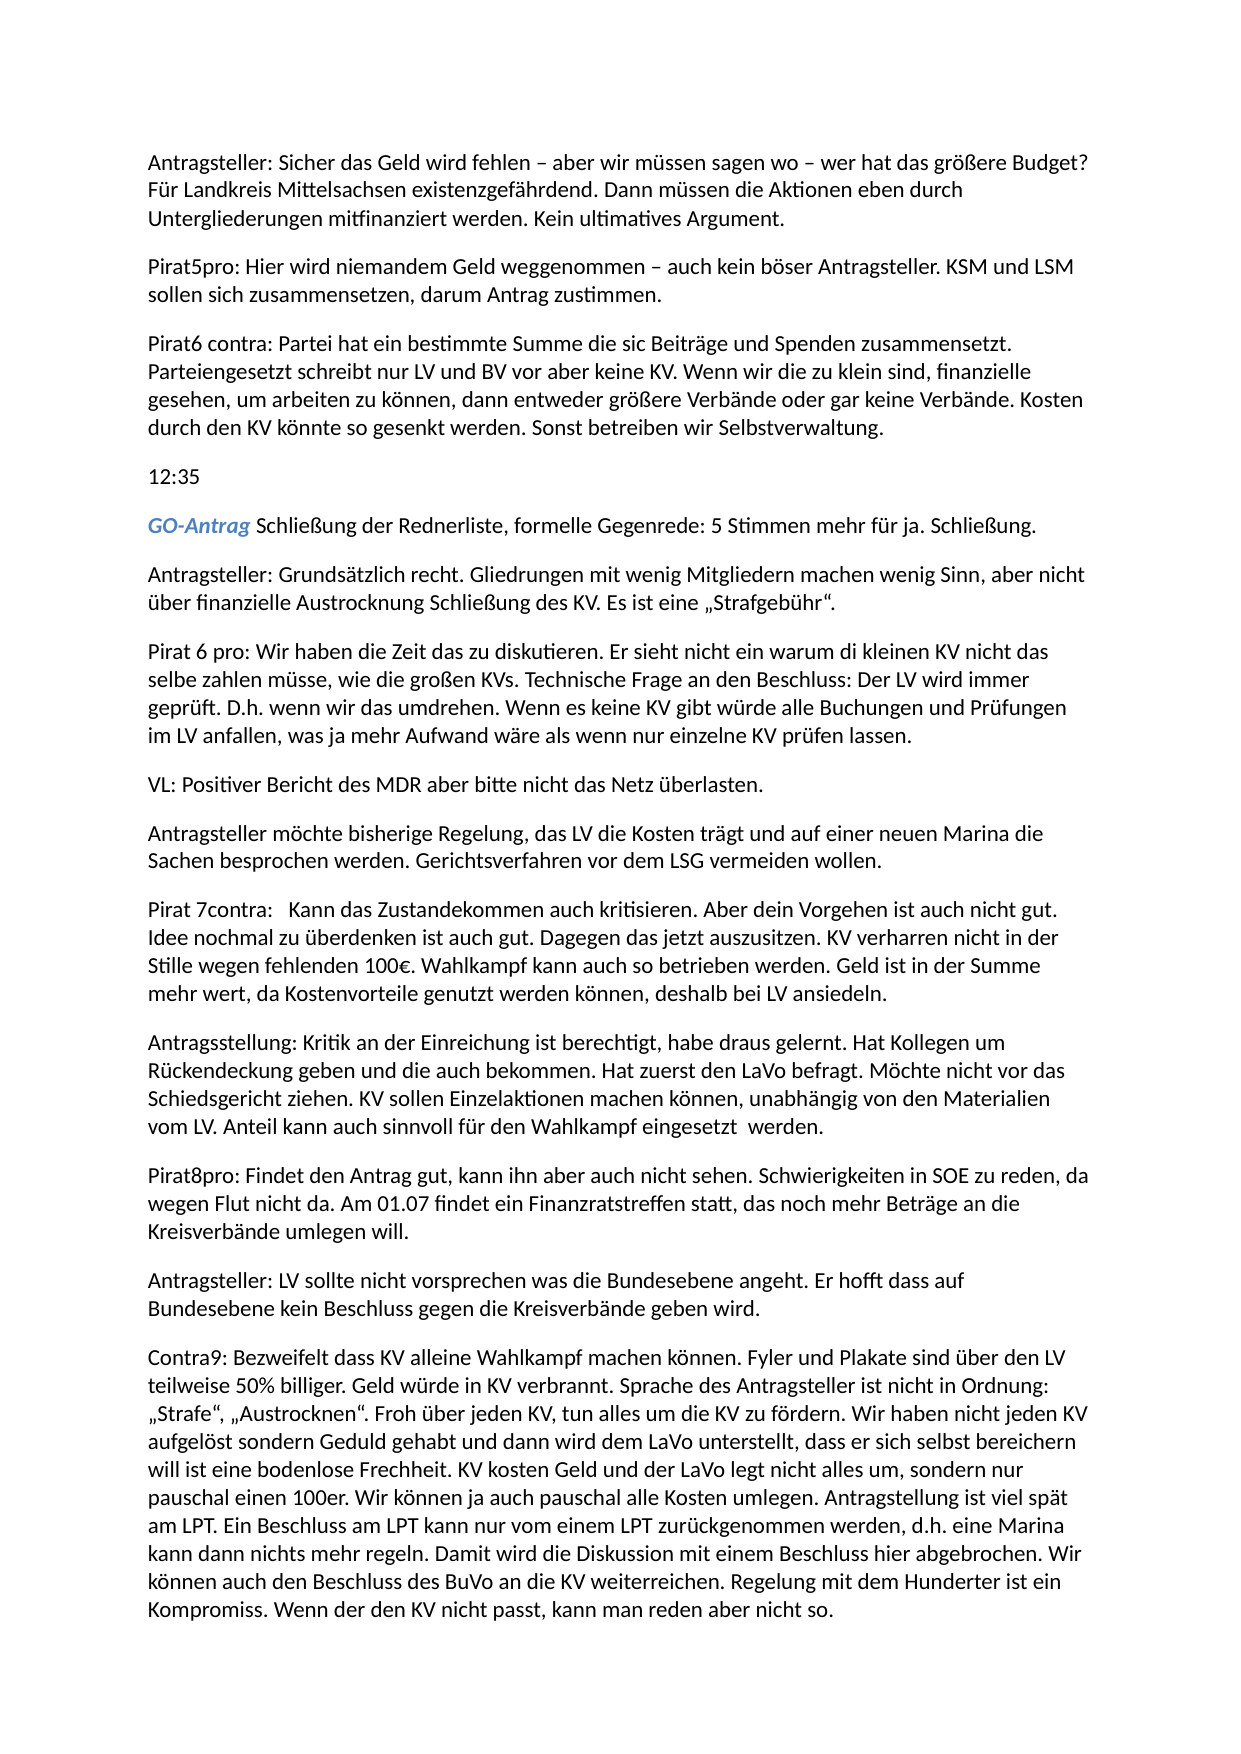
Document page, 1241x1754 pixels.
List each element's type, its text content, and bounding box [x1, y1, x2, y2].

text VL: Positiver Bericht des MDR aber bitte nicht das Netz überlasten. [148, 770, 1093, 798]
text Contra9: Bezweifelt dass KV alleine Wahlkampf machen können. Fyler und Plakate sind über den LV teilweise 50% billiger. Geld würde in KV verbrannt. Sprache des Antragsteller ist nicht in Ordnung: „Strafe“, „Austrocknen“. Froh über jeden KV, tun alles um die KV zu fördern. Wir haben nicht jeden KV aufgelöst sondern Geduld gehabt und dann wird dem LaVo unterstellt, dass er sich selbst bereichern will ist eine bodenlose Frechheit. KV kosten Geld und der LaVo legt nicht alles um, sondern nur pauschal einen 100er. Wir können ja auch pauschal alle Kosten umlegen. Antragstellung ist viel spät am LPT. Ein Beschluss am LPT kann nur vom einem LPT zurückgenommen werden, d.h. eine Marina kann dann nichts mehr regeln. Damit wird die Diskussion mit einem Beschluss hier abgebrochen. Wir können auch den Beschluss des BuVo an die KV weiterreichen. Regelung mit dem Hunderter ist ein Kompromiss. Wenn der den KV nicht passt, kann man reden aber nicht so. [148, 1343, 1093, 1623]
text Antragsteller: Sicher das Geld wird fehlen – aber wir müssen sagen wo – wer hat das größere Budget? Für Landkreis Mittelsachsen existenzgefährdend. Dann müssen die Aktionen eben durch Untergliederungen mitfinanziert werden. Kein ultimatives Argument. [148, 148, 1093, 232]
text Pirat 7contra: Kann das Zustandekommen auch kritisieren. Aber dein Vorgehen ist auch nicht gut. Idee nochmal zu überdenken ist auch gut. Dagegen das jetzt auszusitzen. KV verharren nicht in der Stille wegen fehlenden 100€. Wahlkampf kann auch so betrieben werden. Geld ist in der Summe mehr wert, da Kostenvorteile genutzt werden können, deshalb bei LV ansiedeln. [148, 896, 1093, 1008]
text Antragsteller möchte bisherige Regelung, das LV die Kosten trägt und auf einer neuen Marina die Sachen besprochen werden. Gerichtsverfahren vor dem LSG vermeiden wollen. [148, 819, 1093, 875]
text Pirat 6 pro: Wir haben die Zeit das zu diskutieren. Er sieht nicht ein warum di kleinen KV nicht das selbe zahlen müsse, wie die großen KVs. Technische Frage an den Beschluss: Der LV wird immer geprüft. D.h. wenn wir das umdrehen. Wenn es keine KV gibt würde alle Buchungen und Prüfungen im LV anfallen, was ja mehr Aufwand wäre als wenn nur einzelne KV prüfen lassen. [148, 637, 1093, 749]
text Antragsstellung: Kritik an der Einreichung ist berechtigt, habe draus gelernt. Hat Kollegen um Rückendeckung geben und die auch bekommen. Hat zuerst den LaVo befragt. Möchte nicht vor das Schiedsgericht ziehen. KV sollen Einzelaktionen machen können, unabhängig von den Materialien vom LV. Anteil kann auch sinnvoll für den Wahlkampf eingesetzt werden. [148, 1028, 1093, 1141]
text Antragsteller: Grundsätzlich recht. Gliedrungen mit wenig Mitgliedern machen wenig Sinn, aber nicht über finanzielle Austrocknung Schließung des KV. Es ist eine „Strafgebühr“. [148, 560, 1093, 616]
text Pirat8pro: Findet den Antrag gut, kann ihn aber auch nicht sehen. Schwierigkeiten in SOE zu reden, da wegen Flut nicht da. Am 01.07 findet ein Finanzratstreffen statt, das noch mehr Beträge an die Kreisverbände umlegen will. [148, 1161, 1093, 1245]
text Antragsteller: LV sollte nicht vorsprechen was die Bundesebene angeht. Er hofft dass auf Bundesebene kein Beschluss gegen die Kreisverbände geben wird. [148, 1266, 1093, 1322]
text Pirat5pro: Hier wird niemandem Geld weggenommen – auch kein böser Antragsteller. KSM und LSM sollen sich zusammensetzen, darum Antrag zustimmen. [148, 252, 1093, 308]
text 12:35 [148, 462, 1093, 490]
text GO-Antrag Schließung der Rednerliste, formelle Gegenrede: 5 Stimmen mehr für ja. Schließung. [148, 511, 1093, 539]
text Pirat6 contra: Partei hat ein bestimmte Summe die sic Beiträge und Spenden zusammensetzt. Parteiengesetzt schreibt nur LV und BV vor aber keine KV. Wenn wir die zu klein sind, finanzielle gesehen, um arbeiten zu können, dann entweder größere Verbände oder gar keine Verbände. Kosten durch den KV könnte so gesenkt werden. Sonst betreiben wir Selbstverwaltung. [148, 329, 1093, 441]
